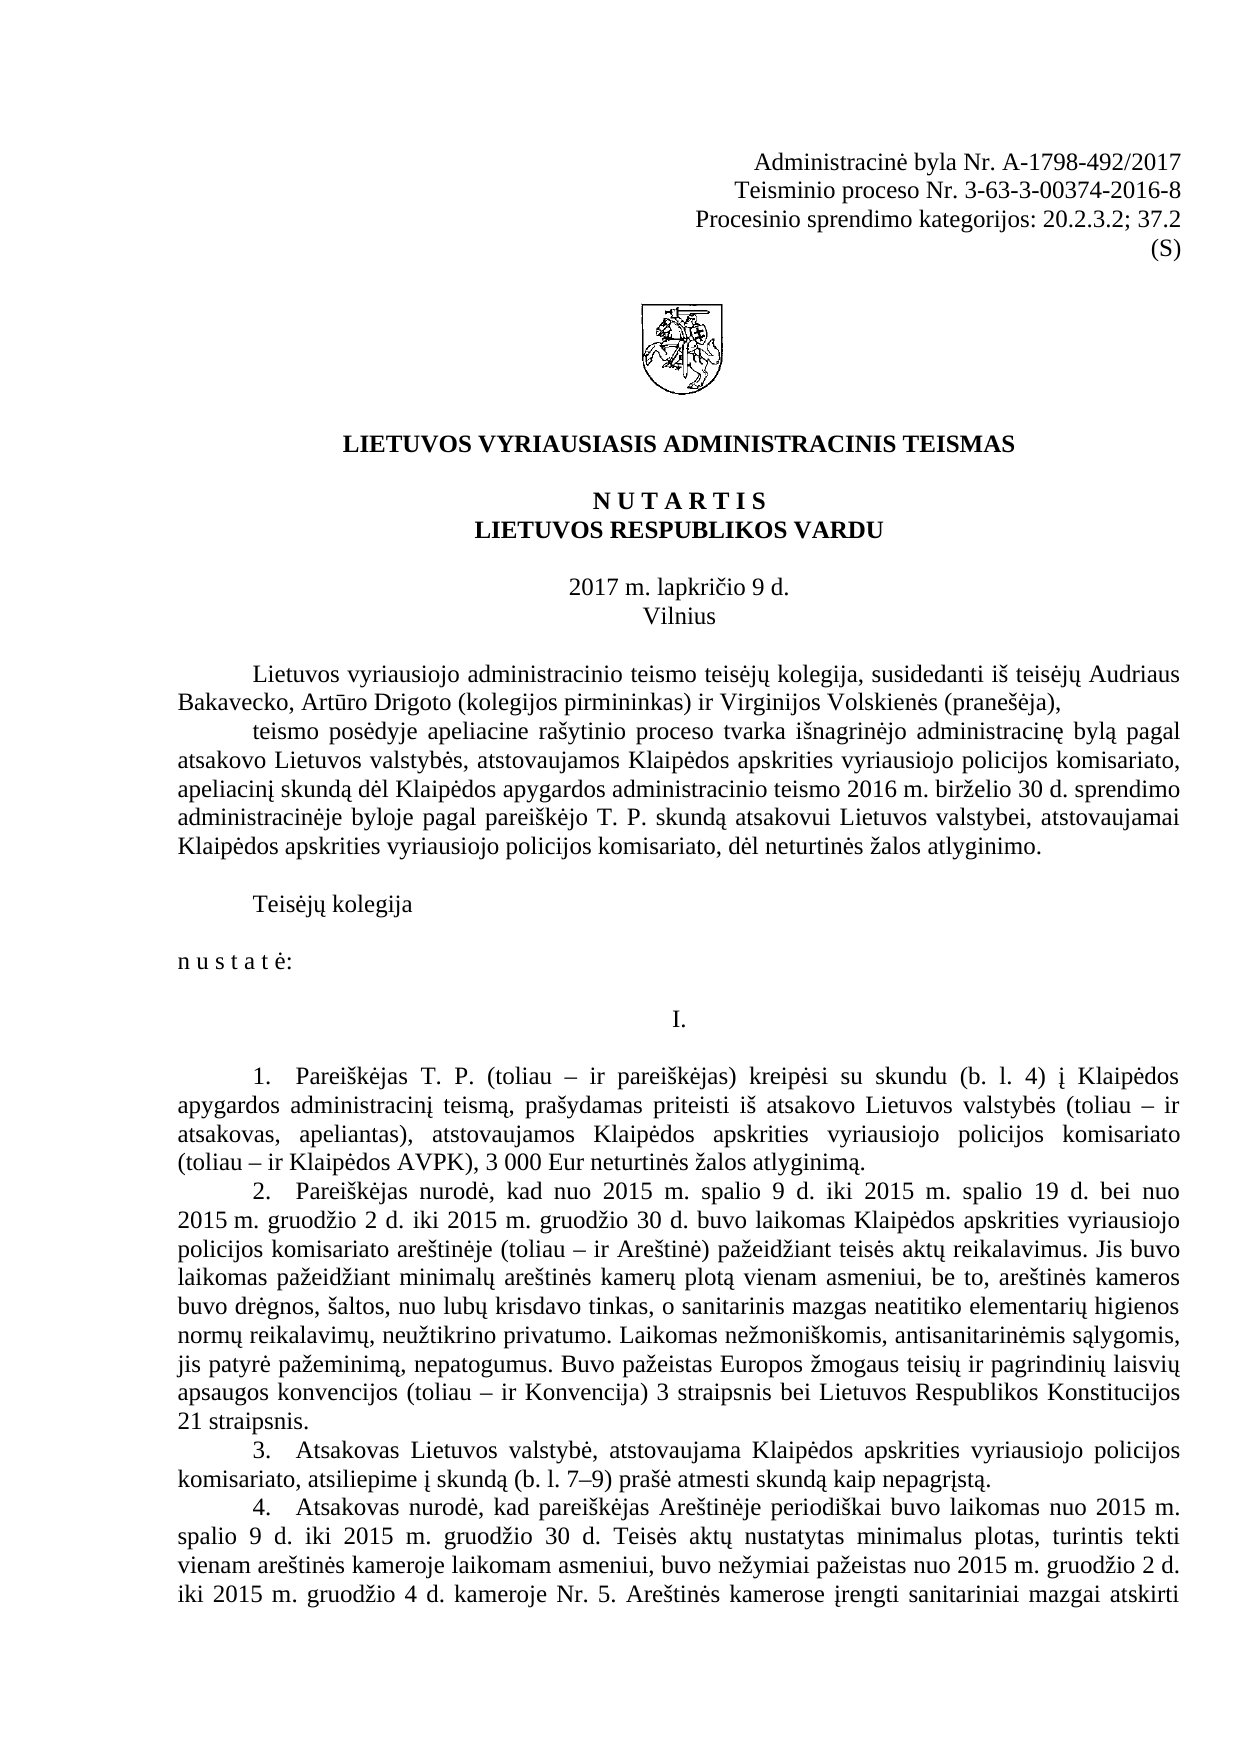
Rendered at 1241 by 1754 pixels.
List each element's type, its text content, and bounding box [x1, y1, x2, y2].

text Procesinio sprendimo kategorijos: 20.2.3.2; 37.2 [177, 204, 1181, 233]
text Teisėjų kolegija [177, 889, 1181, 917]
text Vilnius [177, 601, 1181, 630]
text LIETUVOS RESPUBLIKOS VARDU [177, 515, 1181, 544]
text 4. Atsakovas nurodė, kad pareiškėjas Areštinėje periodiškai buvo laikomas nuo 2015 m. spalio 9 d. iki 2015 m. gruodžio 30 d. Teisės aktų nustatytas minimalus plotas, turintis tekti vienam areštinės kameroje laikomam asmeniui, buvo nežymiai pažeistas nuo 2015 m. gruodžio 2 d. iki 2015 m. gruodžio 4 d. kameroje Nr. 5. Areštinės kamerose įrengti sanitariniai mazgai atskirti [177, 1492, 1181, 1607]
text teismo posėdyje apeliacine rašytinio proceso tvarka išnagrinėjo administracinę bylą pagal atsakovo Lietuvos valstybės, atstovaujamos Klaipėdos apskrities vyriausiojo policijos komisariato, apeliacinį skundą dėl Klaipėdos apygardos administracinio teismo 2016 m. birželio 30 d. sprendimo administracinėje byloje pagal pareiškėjo T. P. skundą atsakovui Lietuvos valstybei, atstovaujamai Klaipėdos apskrities vyriausiojo policijos komisariato, dėl neturtinės žalos atlyginimo. [177, 716, 1181, 860]
text 3. Atsakovas Lietuvos valstybė, atstovaujama Klaipėdos apskrities vyriausiojo policijos komisariato, atsiliepime į skundą (b. l. 7–9) prašė atmesti skundą kaip nepagrįstą. [177, 1435, 1181, 1492]
text N U T A R T I S [177, 486, 1181, 515]
text I. [177, 1004, 1181, 1032]
text Teisminio proceso Nr. 3-63-3-00374-2016-8 [177, 176, 1181, 204]
text LIETUVOS VYRIAUSIASIS ADMINISTRACINIS TEISMAS [177, 429, 1181, 457]
text n u s t a t ė: [177, 946, 1181, 975]
text 2. Pareiškėjas nurodė, kad nuo 2015 m. spalio 9 d. iki 2015 m. spalio 19 d. bei nuo 2015 m. gruodžio 2 d. iki 2015 m. gruodžio 30 d. buvo laikomas Klaipėdos apskrities vyriausiojo policijos komisariato areštinėje (toliau – ir Areštinė) pažeidžiant teisės aktų reikalavimus. Jis buvo laikomas pažeidžiant minimalų areštinės kamerų plotą vienam asmeniui, be to, areštinės kameros buvo drėgnos, šaltos, nuo lubų krisdavo tinkas, o sanitarinis mazgas neatitiko elementarių higienos normų reikalavimų, neužtikrino privatumo. Laikomas nežmoniškomis, antisanitarinėmis sąlygomis, jis patyrė pažeminimą, nepatogumus. Buvo pažeistas Europos žmogaus teisių ir pagrindinių laisvių apsaugos konvencijos (toliau – ir Konvencija) 3 straipsnis bei Lietuvos Respublikos Konstitucijos 21 straipsnis. [177, 1176, 1181, 1435]
text 1. Pareiškėjas T. P. (toliau – ir pareiškėjas) kreipėsi su skundu (b. l. 4) į Klaipėdos apygardos administracinį teismą, prašydamas priteisti iš atsakovo Lietuvos valstybės (toliau – ir atsakovas, apeliantas), atstovaujamos Klaipėdos apskrities vyriausiojo policijos komisariato (toliau – ir Klaipėdos AVPK), 3 000 Eur neturtinės žalos atlyginimą. [177, 1061, 1181, 1176]
text Administracinė byla Nr. A-1798-492/2017 [177, 147, 1181, 176]
text (S) [177, 233, 1181, 262]
text Lietuvos vyriausiojo administracinio teismo teisėjų kolegija, susidedanti iš teisėjų Audriaus Bakavecko, Artūro Drigoto (kolegijos pirmininkas) ir Virginijos Volskienės (pranešėja), [177, 659, 1181, 716]
text 2017 m. lapkričio 9 d. [177, 572, 1181, 601]
